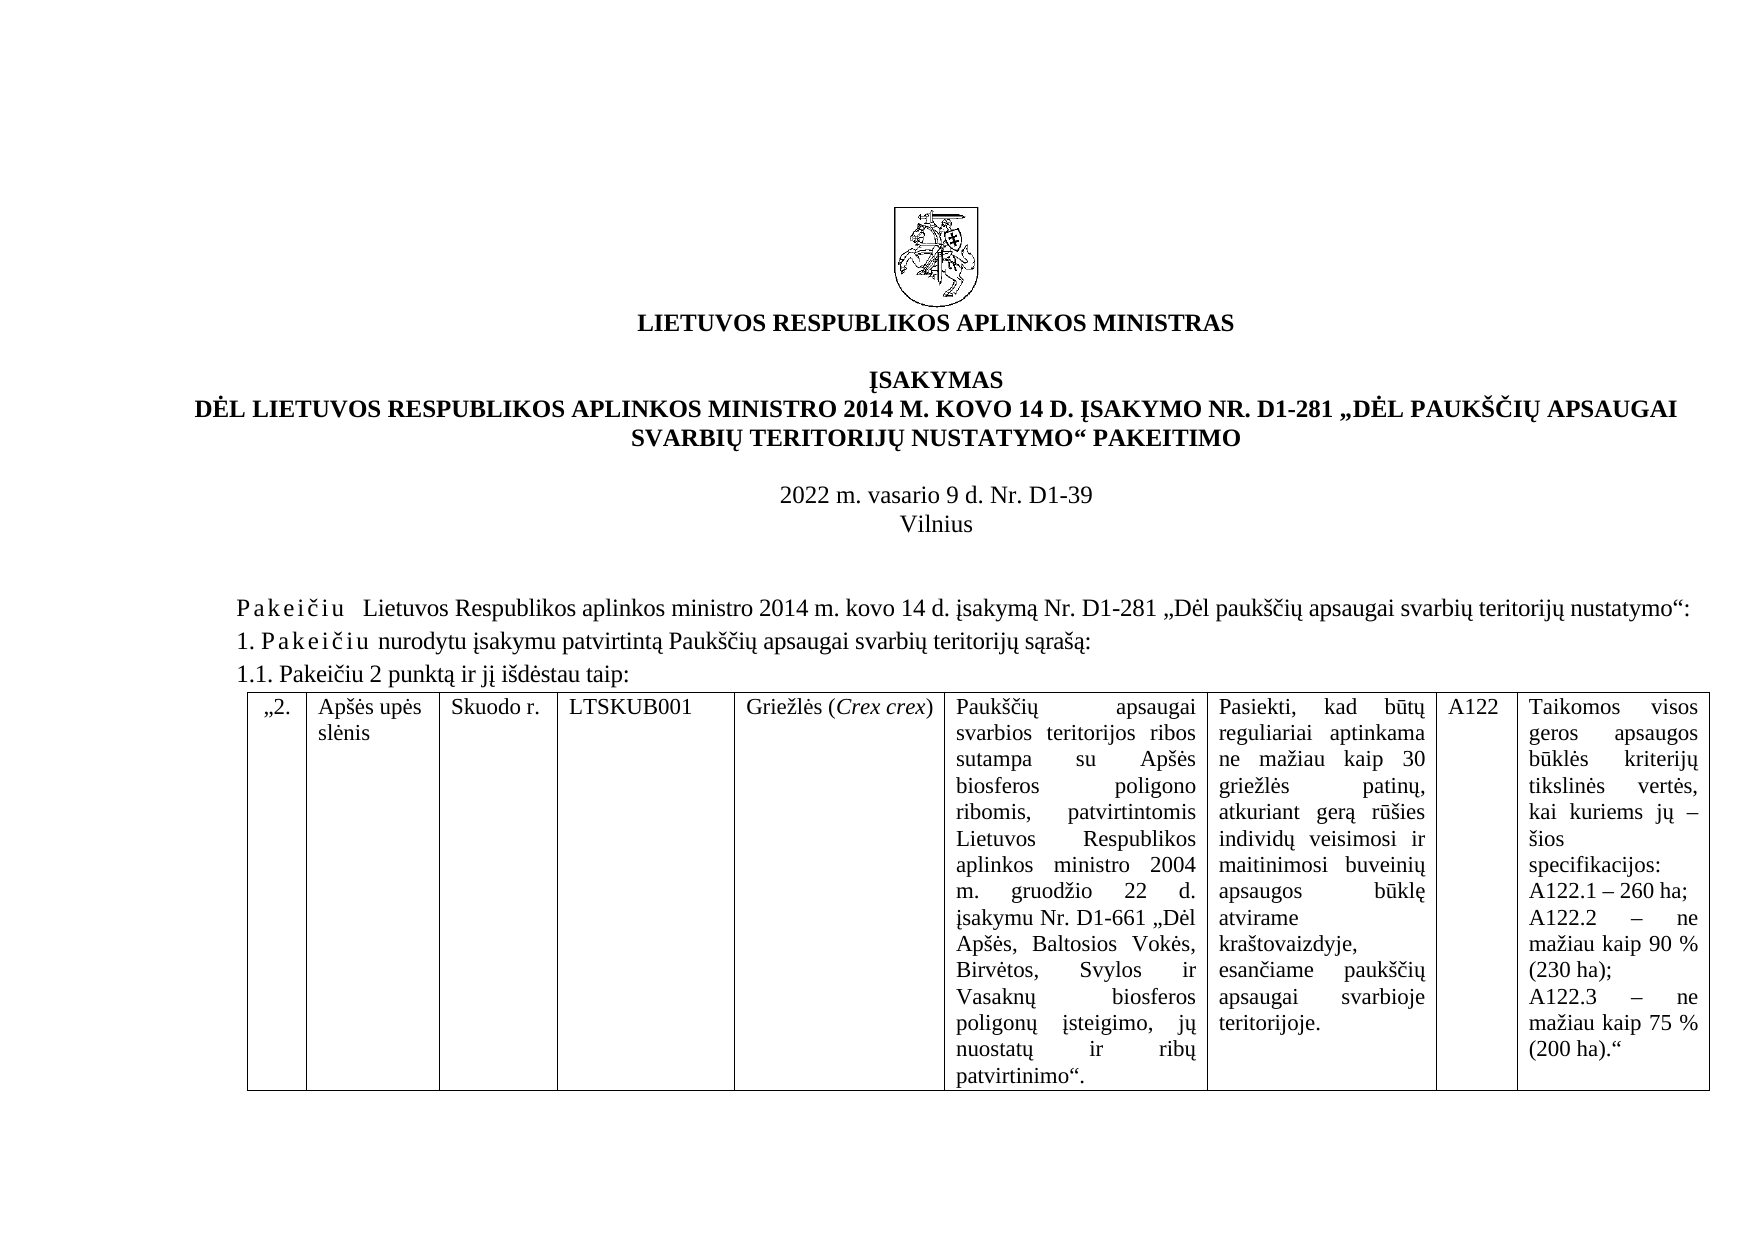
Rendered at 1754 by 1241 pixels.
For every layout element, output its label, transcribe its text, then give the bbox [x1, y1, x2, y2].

table_header „2. [248, 693, 306, 1090]
table_header Paukščių apsaugai svarbios teritorijos ribos sutampa su Apšės biosferos poligono ribomis, patvirtintomis Lietuvos Respublikos aplinkos ministro 2004 m. gruodžio 22 d. įsakymu Nr. D1-661 „Dėl Apšės, Baltosios Vokės, Birvėtos, Svylos ir Vasaknų biosferos poligonų įsteigimo, jų nuostatų ir ribų patvirtinimo“. [945, 693, 1207, 1090]
text 1.1. Pakeičiu 2 punktą ir jį išdėstau taip: [177, 659, 1695, 687]
text 1. Pakeičiu nurodytu įsakymu patvirtintą Paukščių apsaugai svarbių teritorijų sąrašą: [177, 626, 1695, 654]
table_header Apšės upės slėnis [307, 693, 439, 1090]
table_header LTSKUB001 [558, 693, 734, 1090]
table_header A122 [1437, 693, 1517, 1090]
text Pakeičiu Lietuvos Respublikos aplinkos ministro 2014 m. kovo 14 d. įsakymą Nr. D1-281 „Dėl paukščių apsaugai svarbių teritorijų nustatymo“: [177, 593, 1695, 621]
text 2022 m. vasario 9 d. Nr. D1-39 [177, 480, 1695, 509]
text DĖL LIETUVOS RESPUBLIKOS APLINKOS MINISTRO 2014 M. KOVO 14 D. ĮSAKYMO NR. D1-281 „DĖL PAUKŠČIŲ APSAUGAI SVARBIŲ TERITORIJŲ NUSTATYMO“ pakeitimo [177, 394, 1695, 451]
table_header Pasiekti, kad būtų reguliariai aptinkama ne mažiau kaip 30 griežlės patinų, atkuriant gerą rūšies individų veisimosi ir maitinimosi buveinių apsaugos būklę atvirame kraštovaizdyje, esančiame paukščių apsaugai svarbioje teritorijoje. [1208, 693, 1436, 1090]
table_header Skuodo r. [440, 693, 557, 1090]
table_header Taikomos visos geros apsaugos būklės kriterijų tikslinės vertės, kai kuriems jų – šios specifikacijos: A122.1 – 260 ha; A122.2 – ne mažiau kaip 90 % (230 ha); A122.3 – ne mažiau kaip 75 % (200 ha).“ [1518, 693, 1709, 1090]
text Vilnius [177, 509, 1695, 538]
text LIETUVOS RESPUBLIKOS APLINKOS MINISTRAS [177, 308, 1695, 336]
text ĮSAKYMAS [177, 365, 1695, 394]
table_header Griežlės (Crex crex) [735, 693, 944, 1090]
